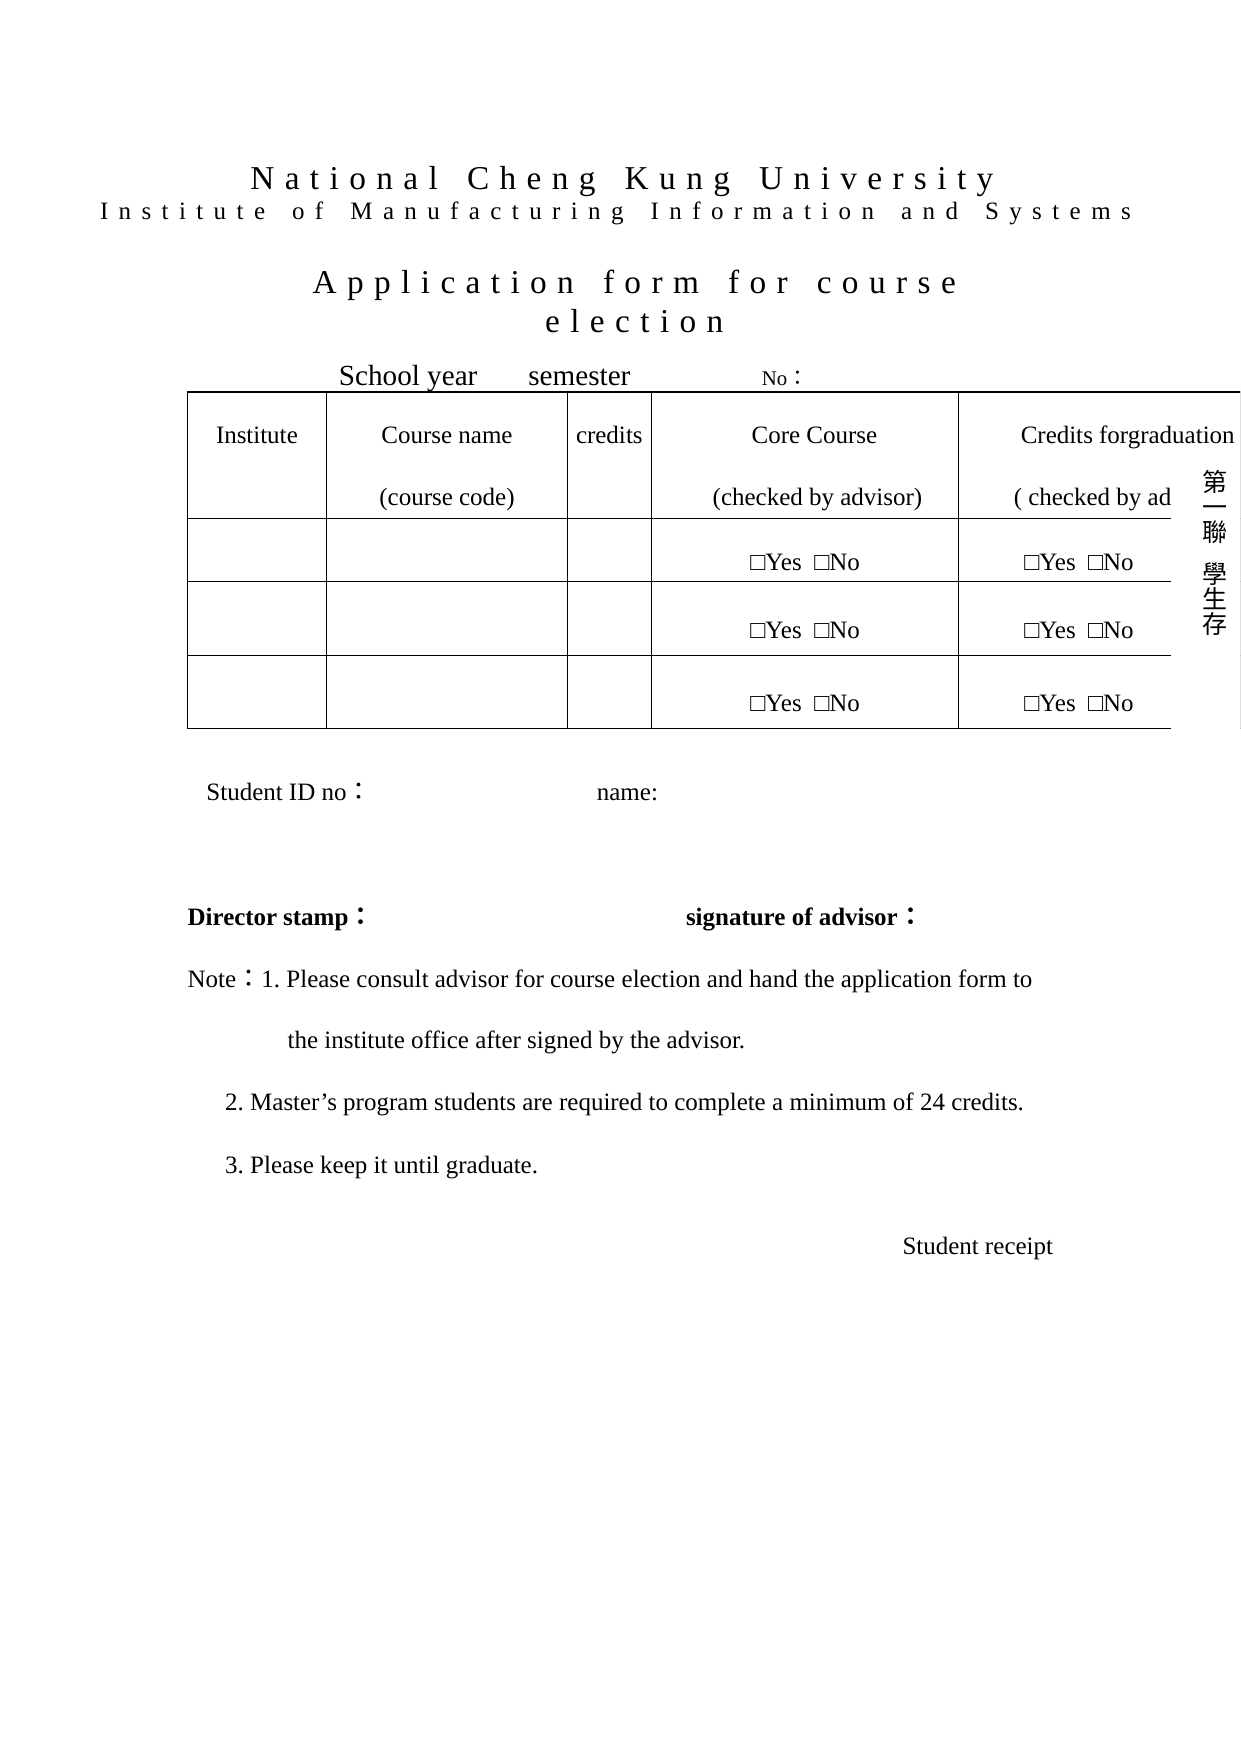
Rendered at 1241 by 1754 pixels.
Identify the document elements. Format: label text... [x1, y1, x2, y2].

text Institute of Manufacturing Information and Systems [84, 196, 1147, 225]
table_cell □Yes □No [959, 582, 1171, 654]
table_header Institute [188, 393, 326, 517]
table_cell [568, 519, 651, 581]
table_header Credits forgraduation ( checked by advisor ) [959, 393, 1240, 793]
text 2. Master’s program students are required to complete a minimum of 24 credits. [187, 1060, 1053, 1123]
text National Cheng Kung University [187, 158, 1056, 196]
text School year semester No： [216, 358, 1053, 391]
table_cell □Yes □No [959, 519, 1171, 581]
text Note：1. Please consult advisor for course election and hand the application form to the institute office after signed by the advisor. [187, 935, 1053, 1060]
table_cell [568, 582, 651, 654]
text Student ID no： name: [187, 748, 1053, 810]
table_header Core Course (checked by advisor) [652, 393, 958, 517]
table_header credits [568, 393, 651, 517]
table_cell □Yes □No [652, 582, 958, 654]
table_cell [327, 656, 567, 728]
table_cell [568, 656, 651, 728]
table_cell [188, 656, 326, 728]
table_cell [188, 519, 326, 581]
table_cell □Yes □No [652, 656, 958, 728]
table_cell [188, 582, 326, 654]
text 3. Please keep it until graduate. [187, 1123, 1053, 1185]
text Application form for course election [216, 262, 1053, 339]
table_cell □Yes □No [959, 656, 1171, 728]
text Director stamp： signature of advisor： [187, 873, 1053, 935]
table_cell [327, 519, 567, 581]
text Student receipt [187, 1204, 1053, 1266]
table_cell □Yes □No [652, 519, 958, 581]
table_header Course name (course code) [327, 393, 567, 517]
table_cell [327, 582, 567, 654]
